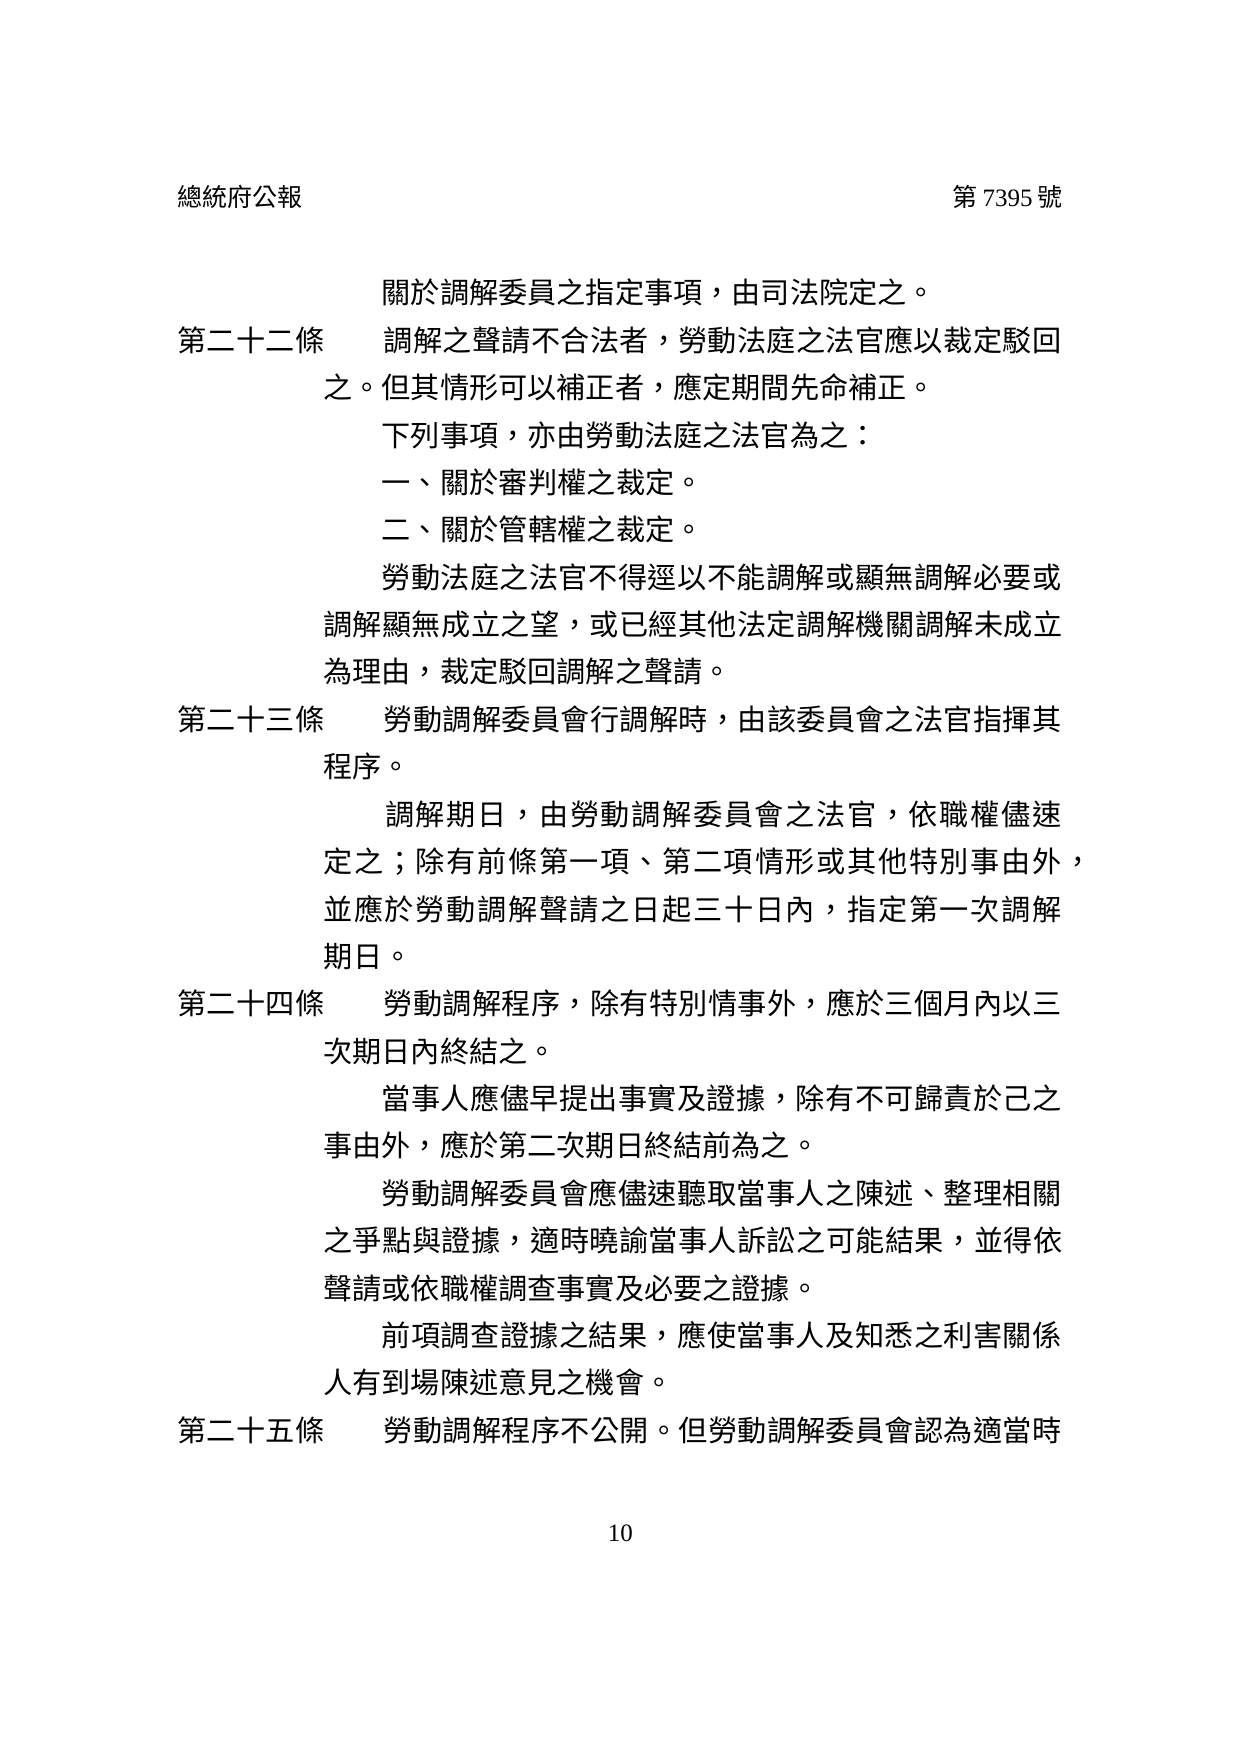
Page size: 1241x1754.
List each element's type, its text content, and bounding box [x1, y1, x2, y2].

text 當事人應儘早提出事實及證據，除有不可歸責於己之事由外，應於第二次期日終結前為之。 [323, 1072, 1063, 1166]
text 調解期日，由勞動調解委員會之法官，依職權儘速定之；除有前條第一項、第二項情形或其他特別事由外，並應於勞動調解聲請之日起三十日內，指定第一次調解期日。 [323, 787, 1063, 977]
text 勞動法庭之法官不得逕以不能調解或顯無調解必要或調解顯無成立之望，或已經其他法定調解機關調解未成立為理由，裁定駁回調解之聲請。 [323, 550, 1063, 692]
text 下列事項，亦由勞動法庭之法官為之： [323, 408, 1063, 455]
text 第二十三條 勞動調解委員會行調解時，由該委員會之法官指揮其程序。 [177, 692, 1063, 787]
text 二、關於管轄權之裁定。 [381, 503, 1063, 550]
text 勞動調解委員會應儘速聽取當事人之陳述、整理相關之爭點與證據，適時曉諭當事人訴訟之可能結果，並得依聲請或依職權調查事實及必要之證據。 [323, 1166, 1063, 1308]
text 第二十五條 勞動調解程序不公開。但勞動調解委員會認為適當時，得許就事件無妨礙之人旁聽。 [177, 1403, 1063, 1451]
text 關於調解委員之指定事項，由司法院定之。 [323, 266, 1063, 313]
text 第二十二條 調解之聲請不合法者，勞動法庭之法官應以裁定駁回之。但其情形可以補正者，應定期間先命補正。 [177, 313, 1063, 408]
text 前項調查證據之結果，應使當事人及知悉之利害關係人有到場陳述意見之機會。 [323, 1308, 1063, 1403]
text 一、關於審判權之裁定。 [381, 455, 1063, 503]
text 第二十四條 勞動調解程序，除有特別情事外，應於三個月內以三次期日內終結之。 [177, 977, 1063, 1072]
